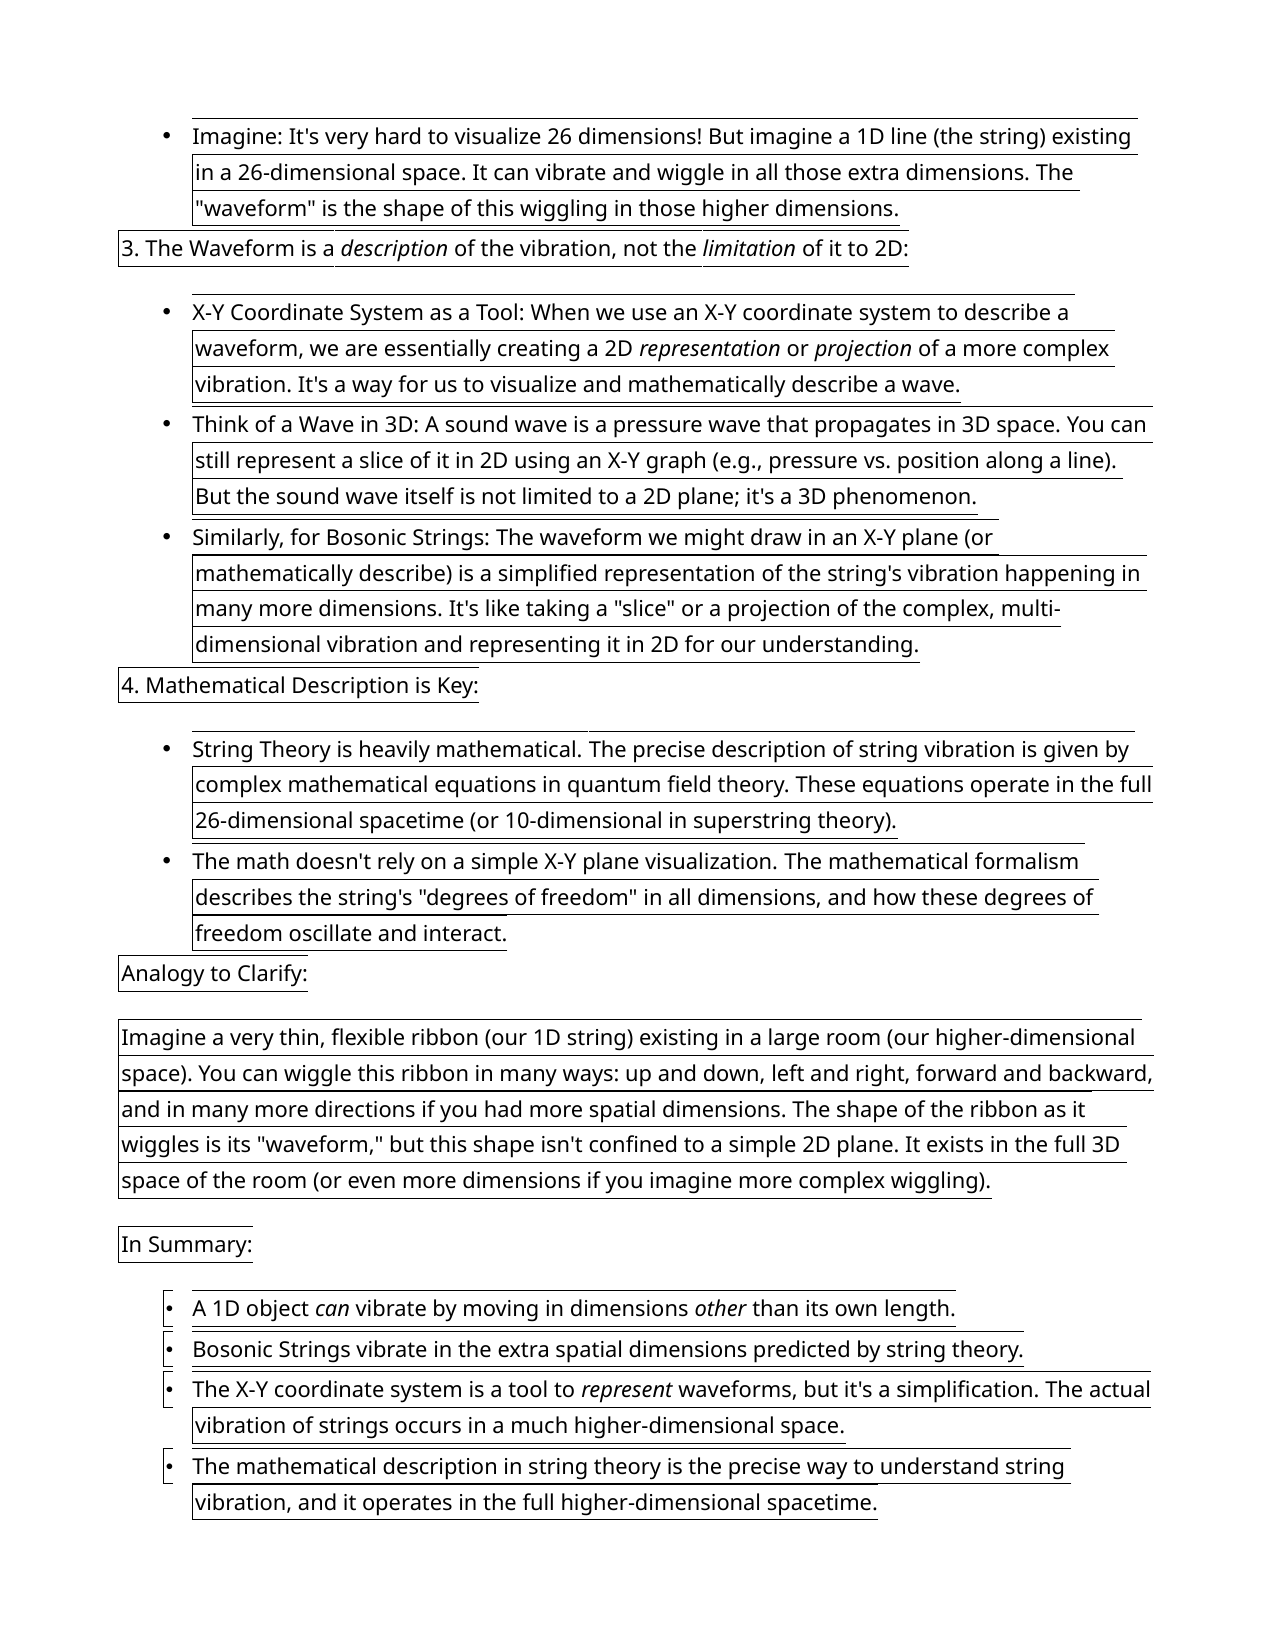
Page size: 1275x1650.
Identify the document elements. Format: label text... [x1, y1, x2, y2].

list Imagine: It's very hard to visualize 26 dimensions! But imagine a 1D line (the string) existing in a 26-dimensional space. It can vibrate and wiggle in all those extra dimensions. The "waveform" is the shape of this wiggling in those higher dimensions. [162, 118, 1157, 226]
text Analogy to Clarify: [119, 955, 1157, 991]
list The X-Y coordinate system is a tool to represent waveforms, but it's a simplification. The actual vibration of strings occurs in a much higher-dimensional space. [162, 1371, 1157, 1443]
list The math doesn't rely on a simple X-Y plane visualization. The mathematical formalism describes the string's "degrees of freedom" in all dimensions, and how these degrees of freedom oscillate and interact. [162, 843, 1157, 950]
list The mathematical description in string theory is the precise way to understand string vibration, and it operates in the full higher-dimensional spacetime. [162, 1448, 1157, 1519]
list X-Y Coordinate System as a Tool: When we use an X-Y coordinate system to describe a waveform, we are essentially creating a 2D representation or projection of a more complex vibration. It's a way for us to visualize and mathematically describe a wave. [162, 294, 1157, 402]
text Imagine a very thin, flexible ribbon (our 1D string) existing in a large room (our higher-dimensional space). You can wiggle this ribbon in many ways: up and down, left and right, forward and backward, and in many more directions if you had more spatial dimensions. The shape of the ribbon as it wiggles is its "waveform," but this shape isn't confined to a simple 2D plane. It exists in the full 3D space of the room (or even more dimensions if you imagine more complex wiggling). [119, 1019, 1157, 1198]
list Think of a Wave in 3D: A sound wave is a pressure wave that propagates in 3D space. You can still represent a slice of it in 2D using an X-Y graph (e.g., pressure vs. position along a line). But the sound wave itself is not limited to a 2D plane; it's a 3D phenomenon. [162, 406, 1157, 514]
list String Theory is heavily mathematical. The precise description of string vibration is given by complex mathematical equations in quantum field theory. These equations operate in the full 26-dimensional spacetime (or 10-dimensional in superstring theory). [162, 731, 1157, 838]
list Similarly, for Bosonic Strings: The waveform we might draw in an X-Y plane (or mathematically describe) is a simplified representation of the string's vibration happening in many more dimensions. It's like taking a "slice" or a projection of the complex, multi-dimensional vibration and representing it in 2D for our understanding. [162, 519, 1157, 662]
text 4. Mathematical Description is Key: [119, 667, 1157, 702]
list Bosonic Strings vibrate in the extra spatial dimensions predicted by string theory. [164, 1331, 1157, 1367]
text In Summary: [119, 1226, 1157, 1262]
list A 1D object can vibrate by moving in dimensions other than its own length. [164, 1290, 1157, 1326]
text 3. The Waveform is a description of the vibration, not the limitation of it to 2D: [119, 230, 1157, 266]
